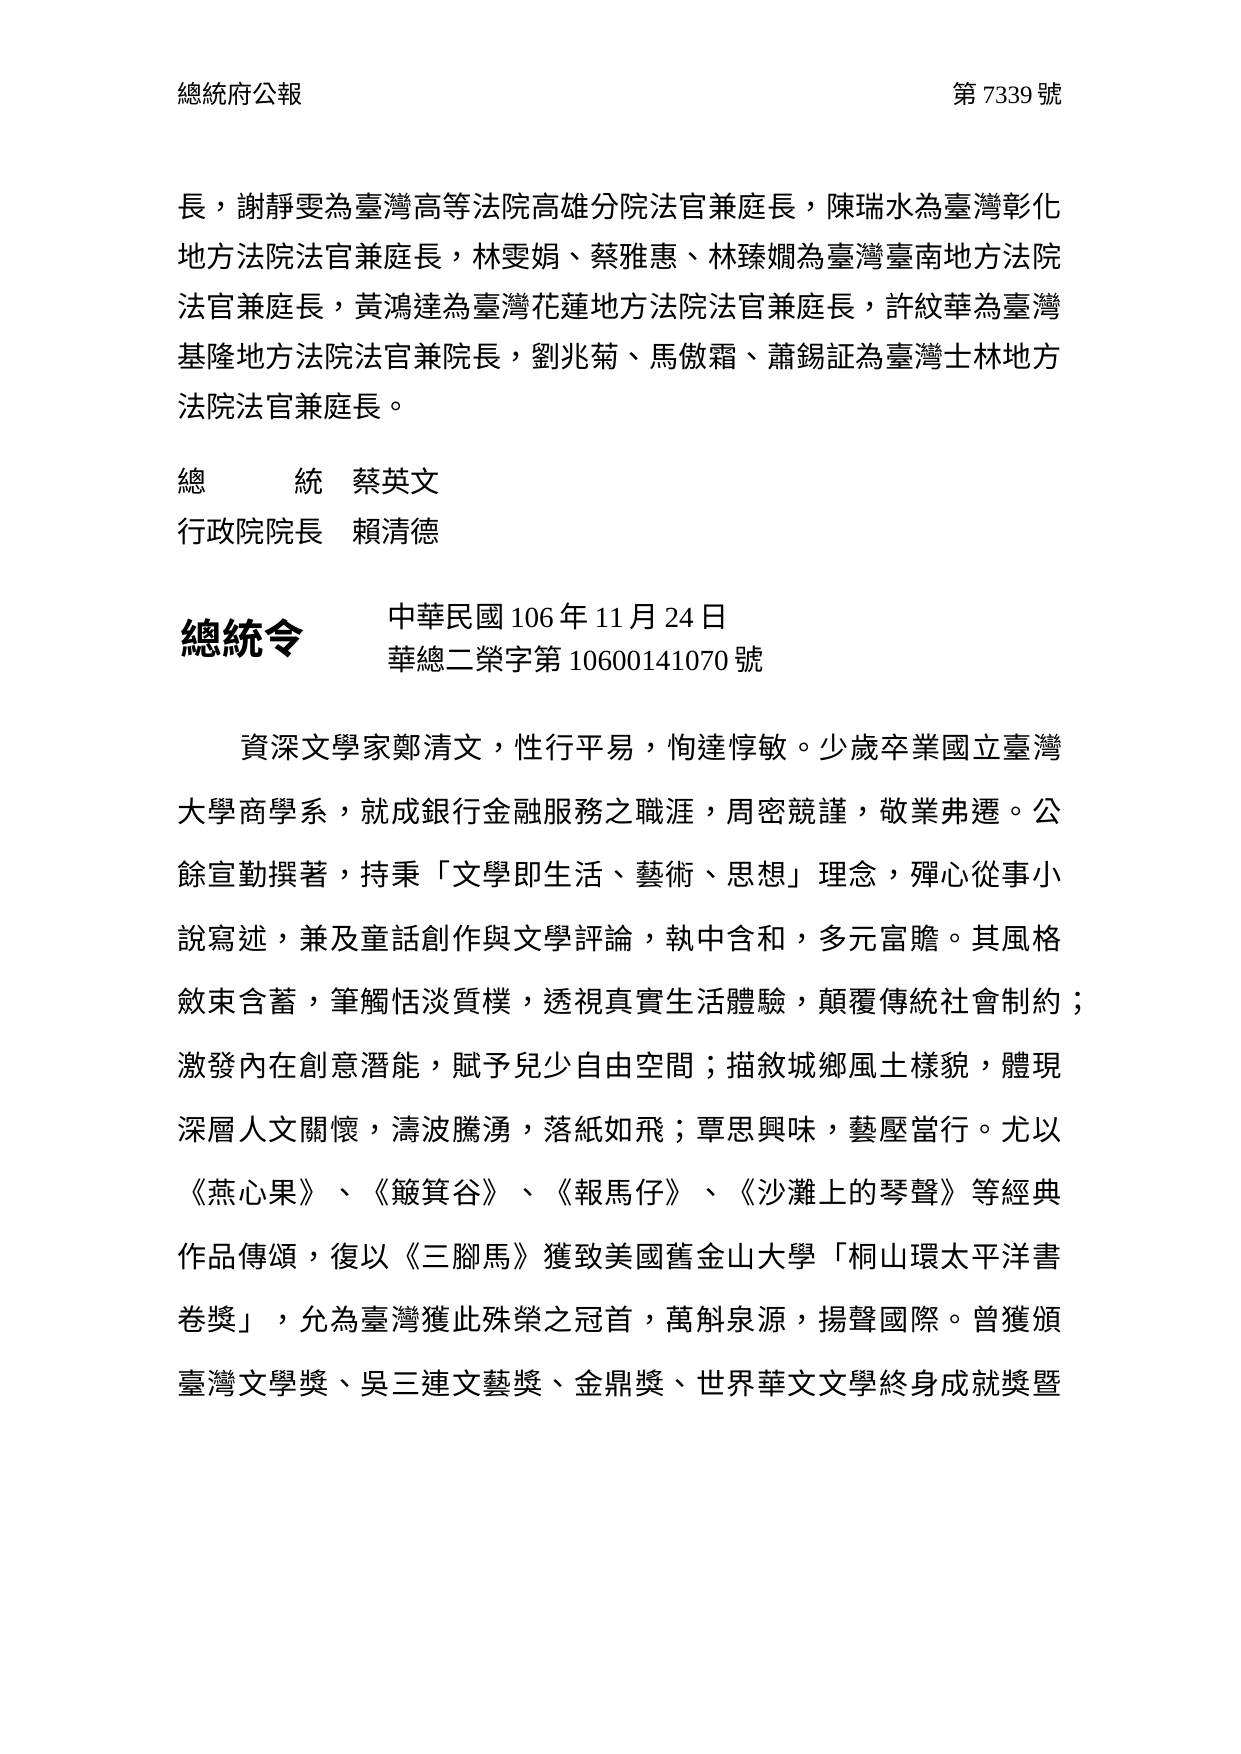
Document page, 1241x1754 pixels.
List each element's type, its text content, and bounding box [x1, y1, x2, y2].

text 長，謝靜雯為臺灣高等法院高雄分院法官兼庭長，陳瑞水為臺灣彰化地方法院法官兼庭長，林雯娟、蔡雅惠、林臻嫺為臺灣臺南地方法院法官兼庭長，黃鴻達為臺灣花蓮地方法院法官兼庭長，許紋華為臺灣基隆地方法院法官兼院長，劉兆菊、馬傲霜、蕭錫証為臺灣士林地方法院法官兼庭長。 [177, 177, 1064, 427]
text 總 統 蔡英文 [177, 452, 1064, 502]
table_header 總統令 [177, 577, 384, 695]
text 資深文學家鄭清文，性行平易，恂達惇敏。少歲卒業國立臺灣大學商學系，就成銀行金融服務之職涯，周密競謹，敬業弗遷。公餘宣勤撰著，持秉「文學即生活、藝術、思想」理念，殫心從事小說寫述，兼及童話創作與文學評論，執中含和，多元富贍。其風格斂束含蓄，筆觸恬淡質樸，透視真實生活體驗，顛覆傳統社會制約；激發內在創意潛能，賦予兒少自由空間；描敘城鄉風土樣貌，體現深層人文關懷，濤波騰湧，落紙如飛；覃思興味，藝壓當行。尤以《燕心果》、《簸箕谷》、《報馬仔》、《沙灘上的琴聲》等經典作品傳頌，復以《三腳馬》獲致美國舊金山大學「桐山環太平洋書卷獎」，允為臺灣獲此殊榮之冠首，萬斛泉源，揚聲國際。曾獲頒臺灣文學獎、吳三連文藝獎、金鼎獎、世界華文文學終身成就獎暨國家文藝獎等令譽，蜚英騰茂，懷璧興詠。綜其生平，開啟臺灣兒童文學新頁，豐富本土小說內涵視野，積功成器，清藻擅名；抱才立言，卷帙流芳。遽聞溘然捐館，軫悼良殷，應予明令褒揚，用示政府篤念耆賢之至意。 [177, 708, 1064, 1407]
text 行政院院長 賴清德 [177, 502, 1064, 552]
table_header 中華民國106年11月24日 華總二榮字第10600141070號 [384, 577, 880, 695]
